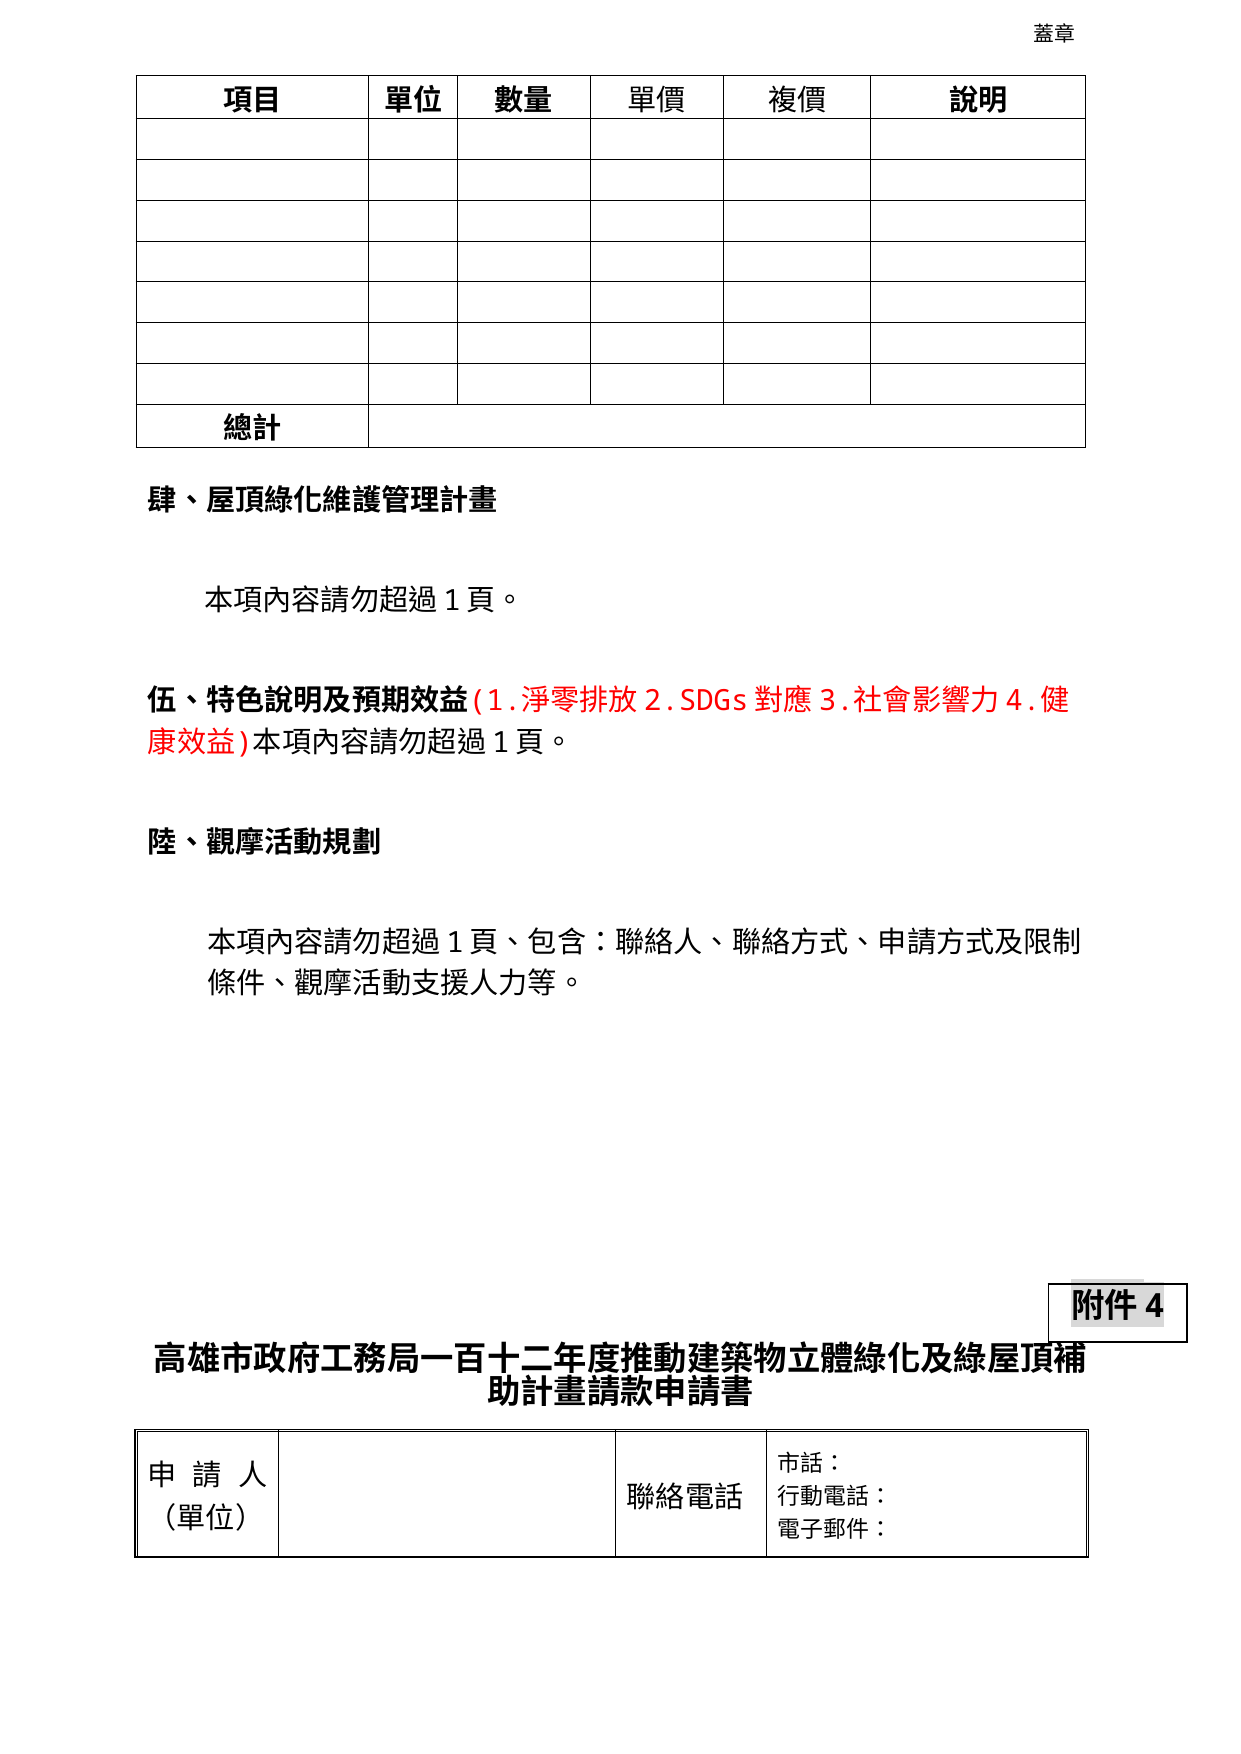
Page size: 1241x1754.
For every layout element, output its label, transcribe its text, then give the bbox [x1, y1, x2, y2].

table_header 複價 [724, 76, 870, 118]
table_cell [137, 160, 368, 200]
table_cell [137, 364, 368, 403]
table_cell [591, 160, 723, 200]
table_cell [137, 201, 368, 241]
table_cell [871, 119, 1085, 159]
table_cell [458, 323, 590, 363]
table_cell 總計 [137, 405, 368, 447]
table_cell [369, 323, 457, 363]
table_header 數量 [458, 76, 590, 118]
table_cell [458, 282, 590, 322]
table_cell [458, 364, 590, 403]
text 本項內容請勿超過1頁。 [204, 577, 1092, 619]
table_cell [458, 160, 590, 200]
text 本項內容請勿超過1頁、包含：聯絡人、聯絡方式、申請方式及限制條件、觀摩活動支援人力等。 [207, 919, 1092, 1002]
table_cell [458, 201, 590, 241]
text 肆、屋頂綠化維護管理計畫 [148, 477, 1092, 519]
table_header 說明 [871, 76, 1085, 118]
table_header [279, 1432, 615, 1556]
table_cell [591, 201, 723, 241]
table_cell [591, 323, 723, 363]
table_header 單價 [591, 76, 723, 118]
table_cell [724, 282, 870, 322]
table_cell [871, 282, 1085, 322]
table_cell [591, 119, 723, 159]
table_cell [369, 405, 1085, 447]
table_cell [369, 364, 457, 403]
table_cell [137, 119, 368, 159]
table_cell [871, 364, 1085, 403]
table_cell [369, 282, 457, 322]
table_cell [369, 119, 457, 159]
table_cell [871, 201, 1085, 241]
table_cell [724, 242, 870, 281]
table_cell [724, 364, 870, 403]
table_cell [871, 160, 1085, 200]
table_cell [724, 119, 870, 159]
table_cell [724, 201, 870, 241]
table_header 市話： 行動電話： 電子郵件： [767, 1432, 1086, 1556]
table_header 單位 [369, 76, 457, 118]
table_cell [369, 160, 457, 200]
text [1049, 1285, 1186, 1341]
table_cell [724, 160, 870, 200]
table_header 聯絡電話 [616, 1432, 766, 1556]
text 陸、觀摩活動規劃 [148, 819, 1092, 860]
table_cell [458, 242, 590, 281]
table_cell [591, 282, 723, 322]
table_header 申請人（單位） [138, 1432, 278, 1556]
table_cell [871, 323, 1085, 363]
table_cell [871, 242, 1085, 281]
table_cell [724, 323, 870, 363]
table_cell [137, 282, 368, 322]
table_cell [458, 119, 590, 159]
table_cell [137, 323, 368, 363]
text 附件4 [1064, 1292, 1171, 1324]
table_cell [591, 364, 723, 403]
text 伍、特色說明及預期效益(1.淨零排放2.SDGs對應3.社會影響力4.健康效益)本項內容請勿超過1頁。 [148, 677, 1092, 760]
table_cell [369, 201, 457, 241]
table_header 項目 [137, 76, 368, 118]
text 高雄市政府工務局一百十二年度推動建築物立體綠化及綠屋頂補助計畫請款申請書 [148, 1344, 1092, 1410]
table_cell [369, 242, 457, 281]
table_cell [591, 242, 723, 281]
table_cell [137, 242, 368, 281]
